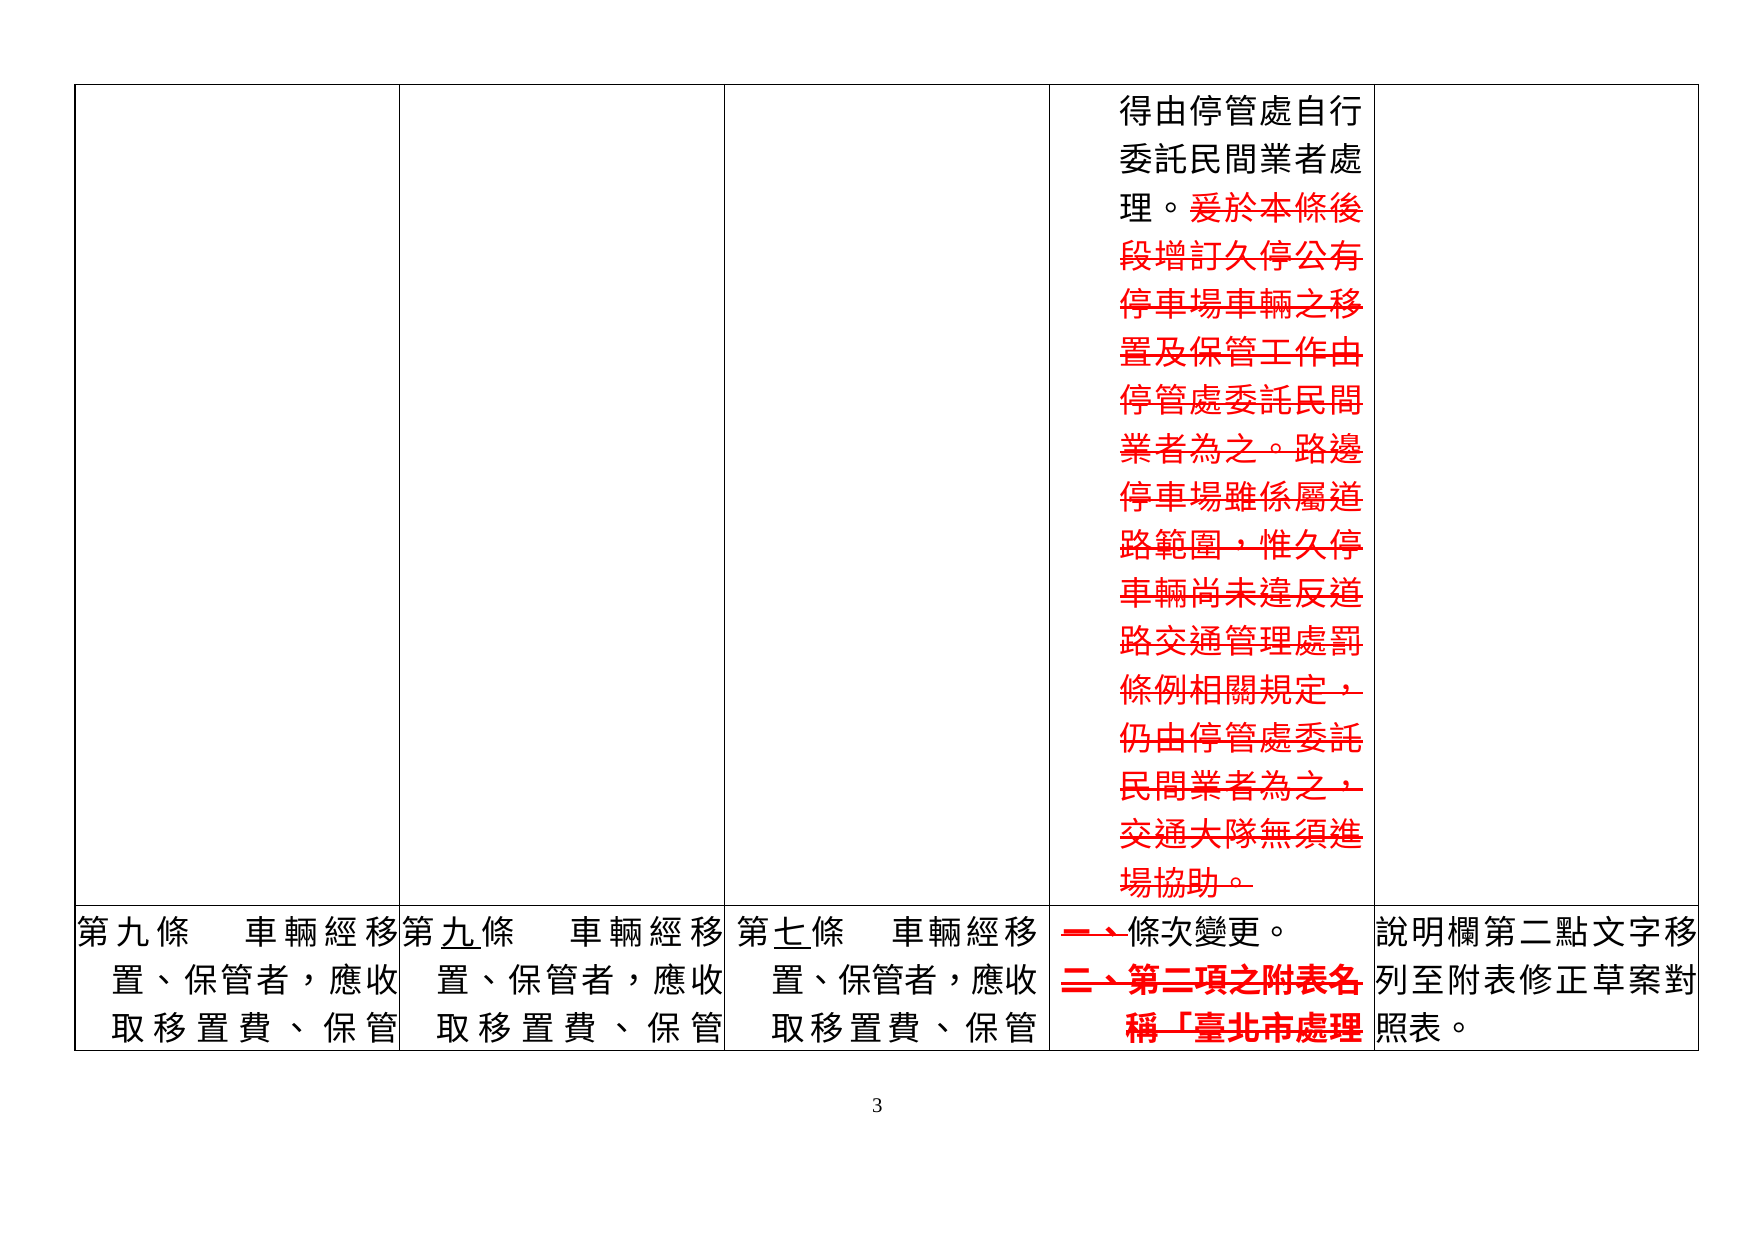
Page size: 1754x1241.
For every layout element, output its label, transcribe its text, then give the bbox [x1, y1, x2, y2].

table_cell [725, 85, 1049, 905]
table_cell 得由停管處自行委託民間業者處理。爰於本條後段增訂久停公有停車場車輛之移置及保管工作由停管處委託民間業者為之。路邊停車場雖係屬道路範圍，惟久停車輛尚未違反道路交通管理處罰條例相關規定，仍由停管處委託民間業者為之，交通大隊無須進場協助。 [1050, 85, 1374, 905]
table_cell [1375, 85, 1698, 905]
table_cell ㄧ、條次變更。 二、第二項之附表名稱「臺北市處理 [1050, 906, 1374, 1050]
table_cell 第九條 車輛經移置、保管者，應收取移置費、保管 [76, 906, 399, 1050]
table_cell 第八條 妨礙道路交通車輛之移置、保管及加鎖工作，得由停管處會同交通大隊委託民間業者為之；久停公有停車場車輛由停管處委託民間業者為之。 [400, 85, 724, 905]
table_cell 第九條 車輛經移置、保管者，應收取移置費、保管 [400, 906, 724, 1050]
table_cell 說明欄第二點文字移列至附表修正草案對照表。 [1375, 906, 1698, 1050]
table_cell 第八條 妨礙道路交通車輛之移置、保管及加鎖工作，得由停管處會同交通大隊委託民間業者為之；久停公有停車場車輛由停管處委託民間業者為之。 [76, 85, 399, 905]
table_cell 第七條 車輛經移置、保管者，應收取移置費、保管 [725, 906, 1049, 1050]
